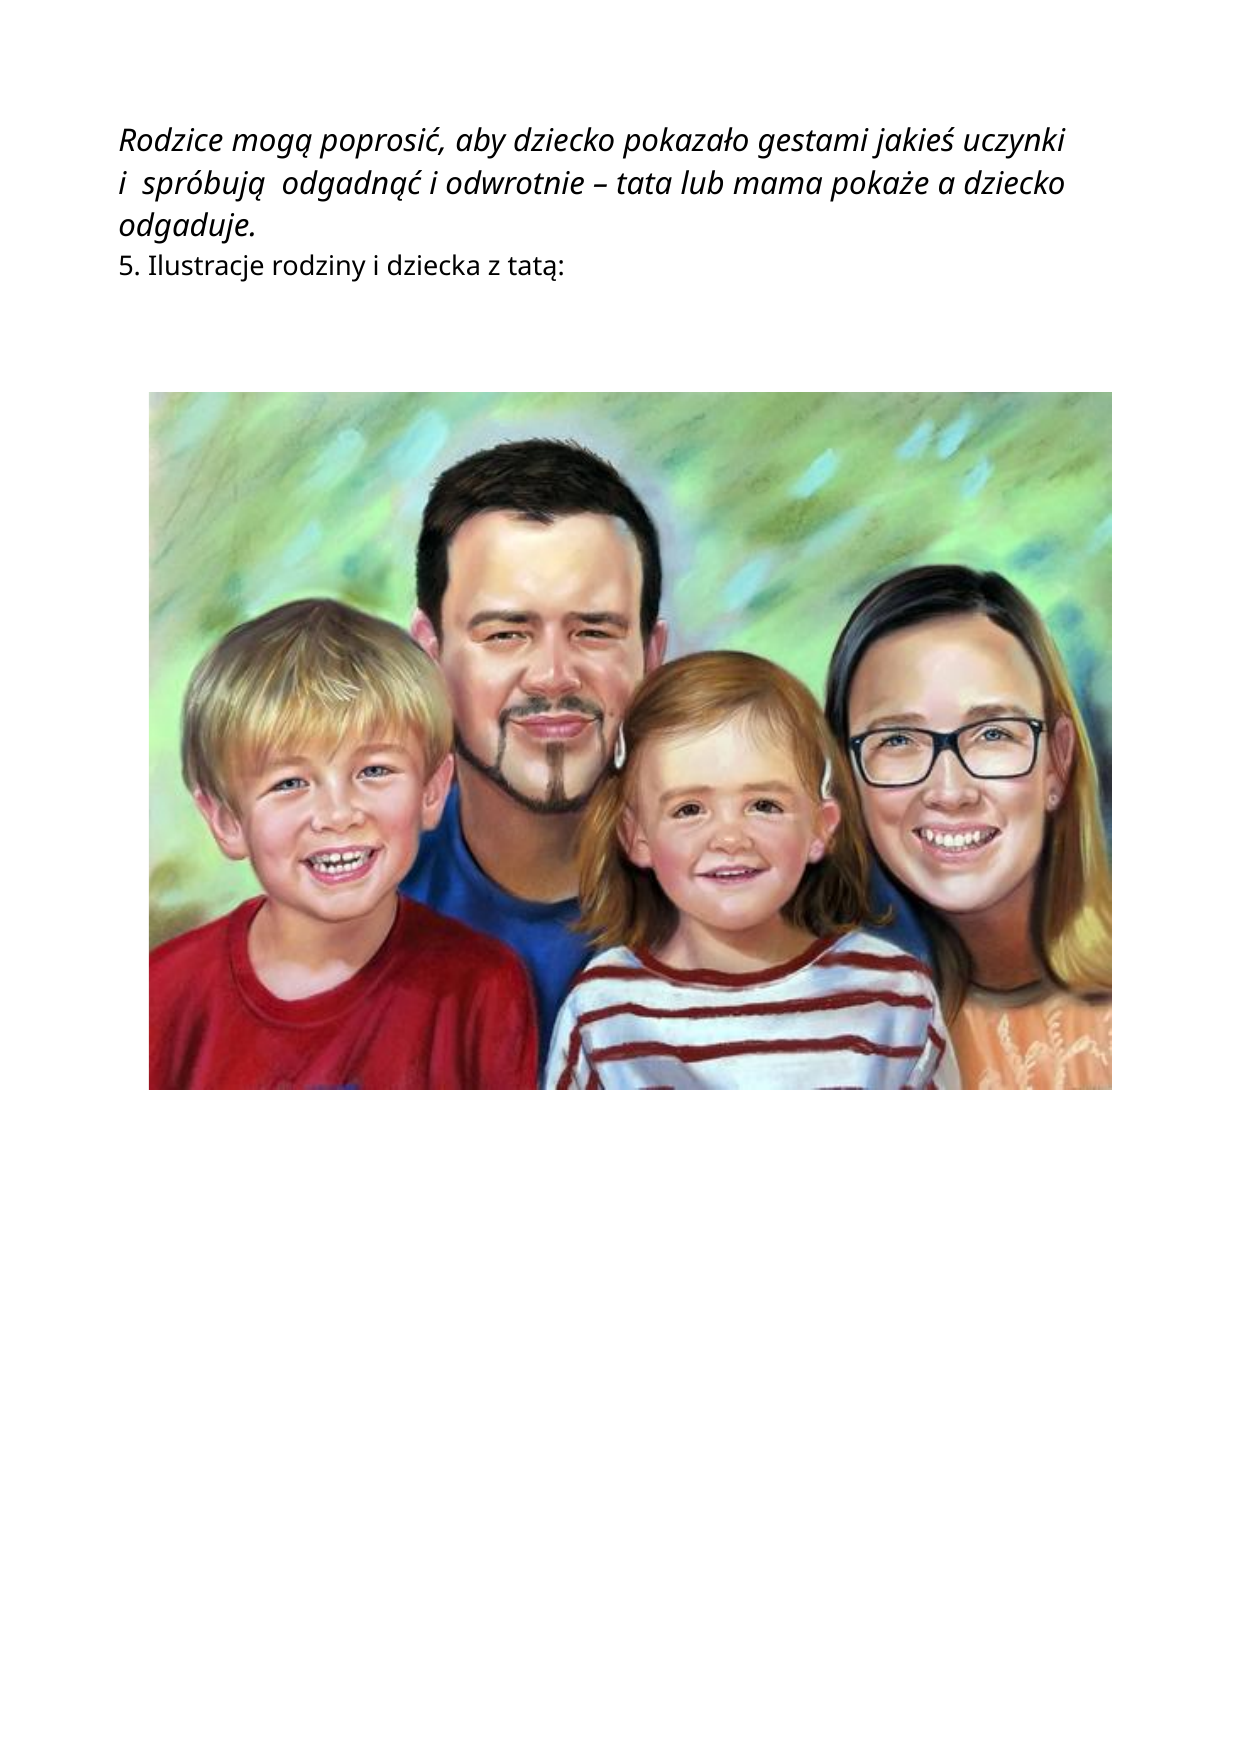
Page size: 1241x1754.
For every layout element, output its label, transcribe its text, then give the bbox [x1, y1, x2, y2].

text Rodzice mogą poprosić, aby dziecko pokazało gestami jakieś uczynki i spróbują odgadnąć i odwrotnie – tata lub mama pokaże a dziecko odgaduje. [118, 118, 1122, 246]
picture [148, 392, 1112, 1090]
text 5. Ilustracje rodziny i dziecka z tatą: [118, 246, 1122, 283]
